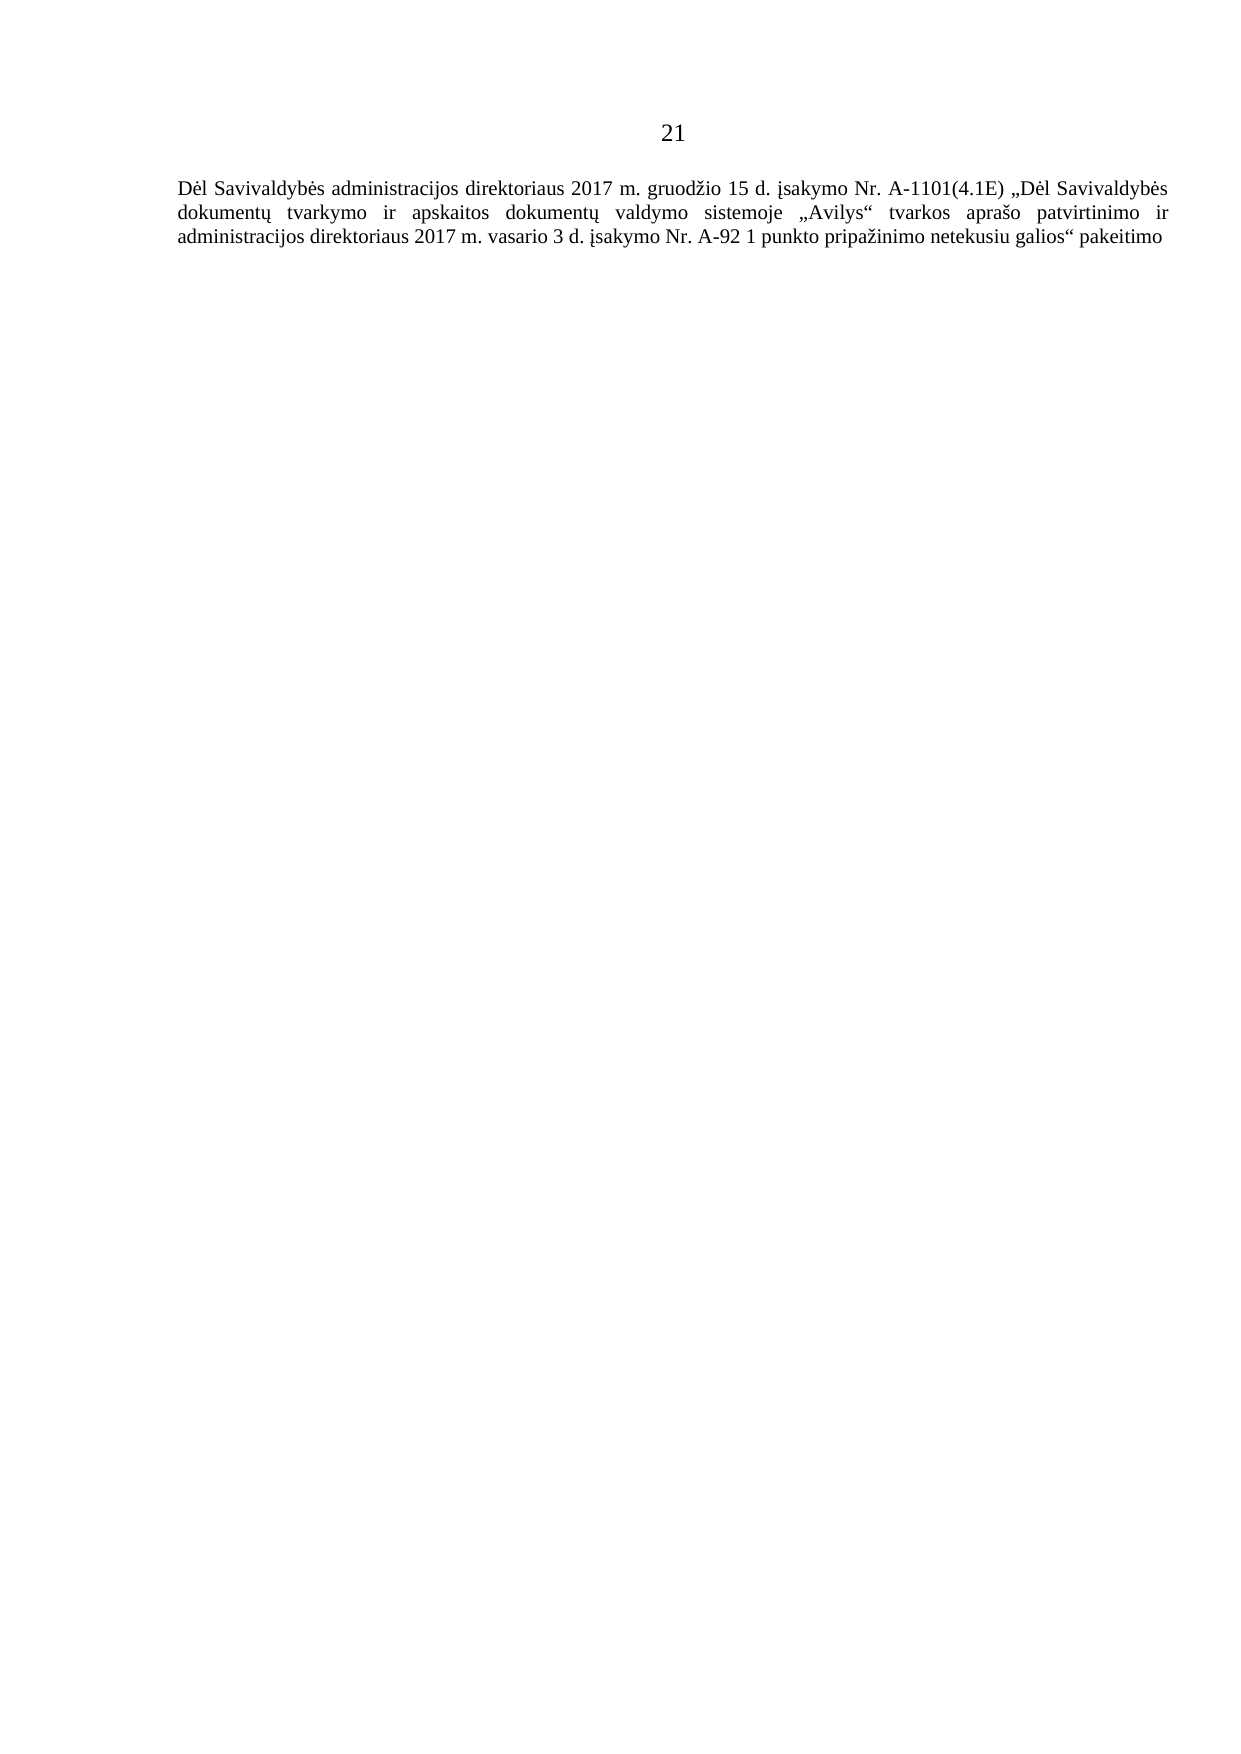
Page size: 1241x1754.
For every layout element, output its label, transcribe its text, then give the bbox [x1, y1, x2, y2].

text Dėl Savivaldybės administracijos direktoriaus 2017 m. gruodžio 15 d. įsakymo Nr. A-1101(4.1E) „Dėl Savivaldybės dokumentų tvarkymo ir apskaitos dokumentų valdymo sistemoje „Avilys“ tvarkos aprašo patvirtinimo ir administracijos direktoriaus 2017 m. vasario 3 d. įsakymo Nr. A-92 1 punkto pripažinimo netekusiu galios“ pakeitimo [177, 176, 1169, 248]
